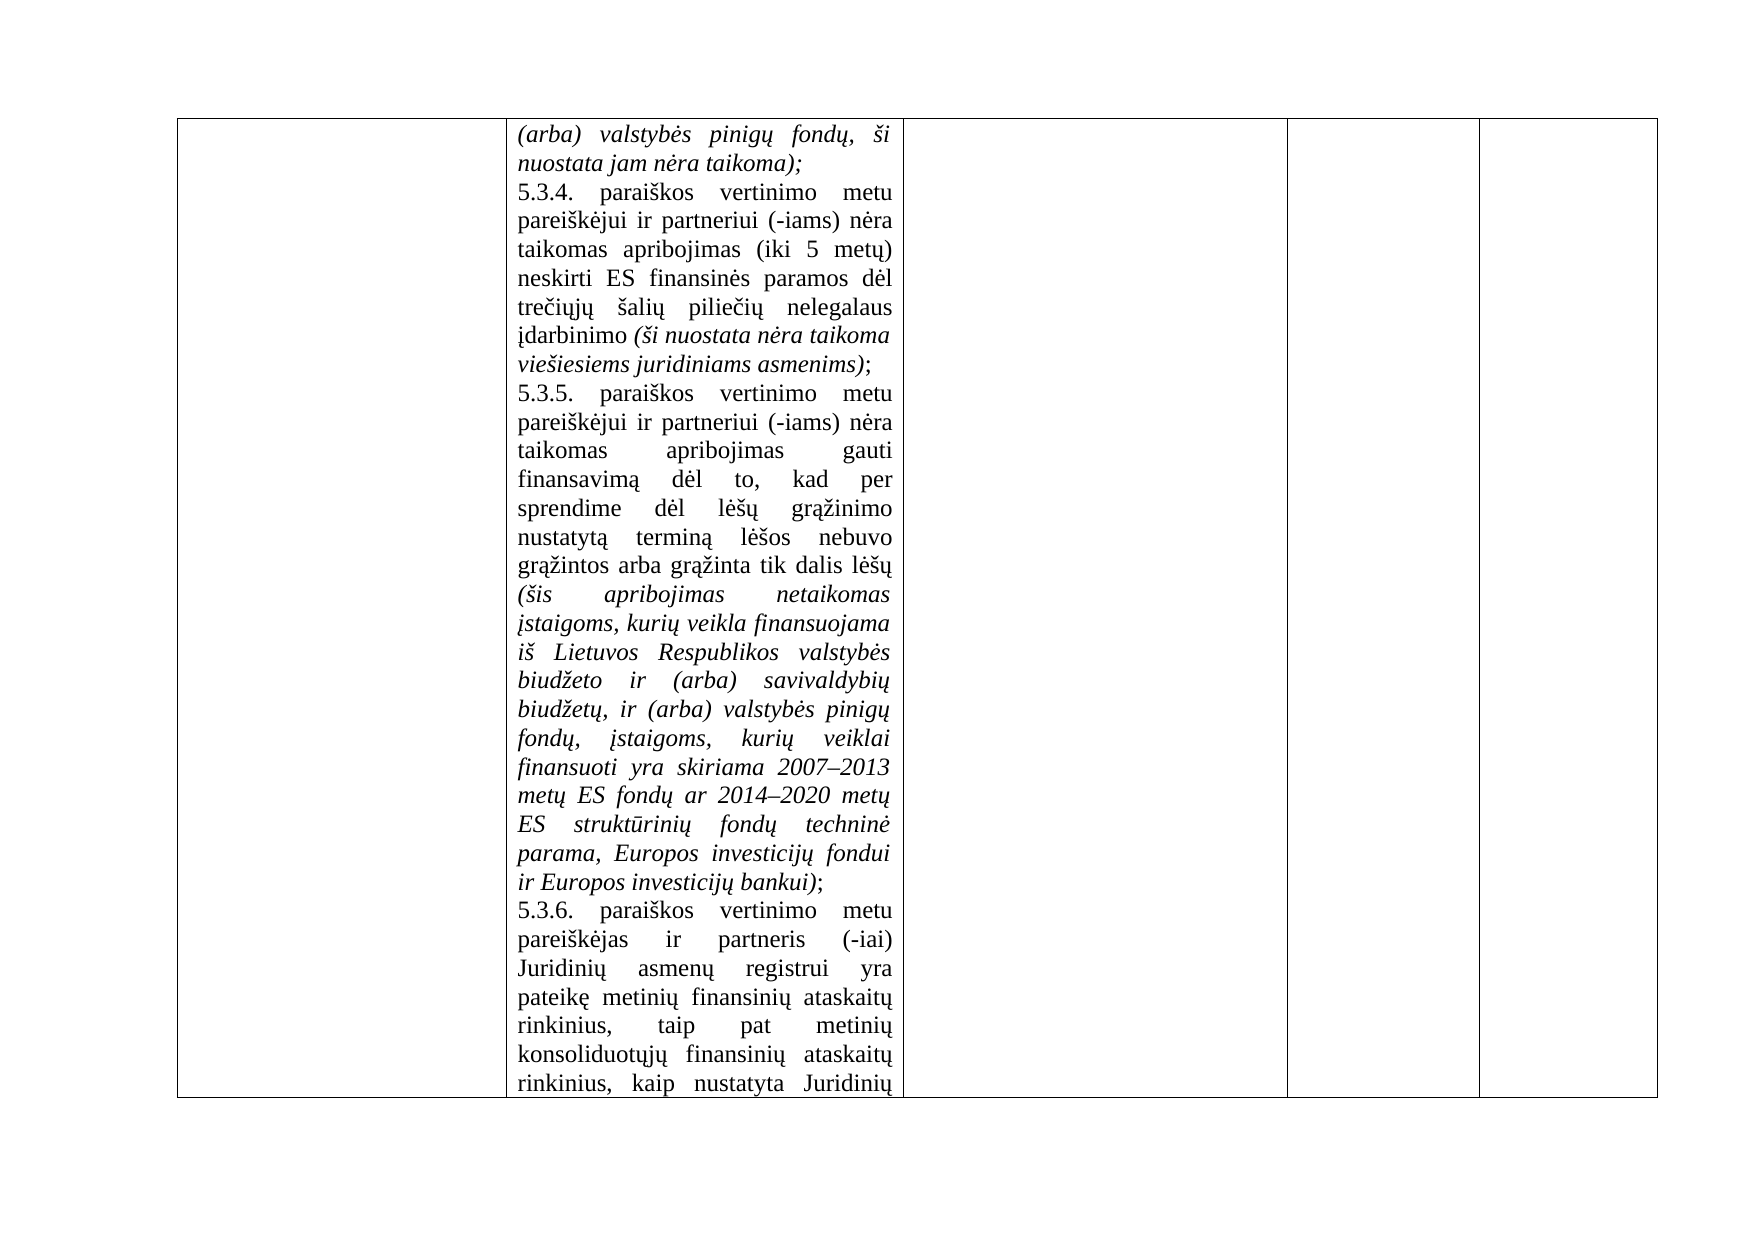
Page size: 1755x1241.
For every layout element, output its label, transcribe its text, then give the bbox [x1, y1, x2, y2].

table_cell [178, 119, 506, 1097]
table_cell (arba) valstybės pinigų fondų, ši nuostata jam nėra taikoma); 5.3.4. paraiškos vertinimo metu pareiškėjui ir partneriui (-iams) nėra taikomas apribojimas (iki 5 metų) neskirti ES finansinės paramos dėl trečiųjų šalių piliečių nelegalaus įdarbinimo (ši nuostata nėra taikoma viešiesiems juridiniams asmenims); 5.3.5. paraiškos vertinimo metu pareiškėjui ir partneriui (-iams) nėra taikomas apribojimas gauti finansavimą dėl to, kad per sprendime dėl lėšų grąžinimo nustatytą terminą lėšos nebuvo grąžintos arba grąžinta tik dalis lėšų (šis apribojimas netaikomas įstaigoms, kurių veikla finansuojama iš Lietuvos Respublikos valstybės biudžeto ir (arba) savivaldybių biudžetų, ir (arba) valstybės pinigų fondų, įstaigoms, kurių veiklai finansuoti yra skiriama 2007–2013 metų ES fondų ar 2014–2020 metų ES struktūrinių fondų techninė parama, Europos investicijų fondui ir Europos investicijų bankui); 5.3.6. paraiškos vertinimo metu pareiškėjas ir partneris (-iai) Juridinių asmenų registrui yra pateikę metinių finansinių ataskaitų rinkinius, taip pat metinių konsoliduotųjų finansinių ataskaitų rinkinius, kaip nustatyta Juridinių [507, 119, 903, 1097]
table_cell [1480, 119, 1657, 1097]
table_cell [1288, 119, 1479, 1097]
table_cell [904, 119, 1287, 1097]
